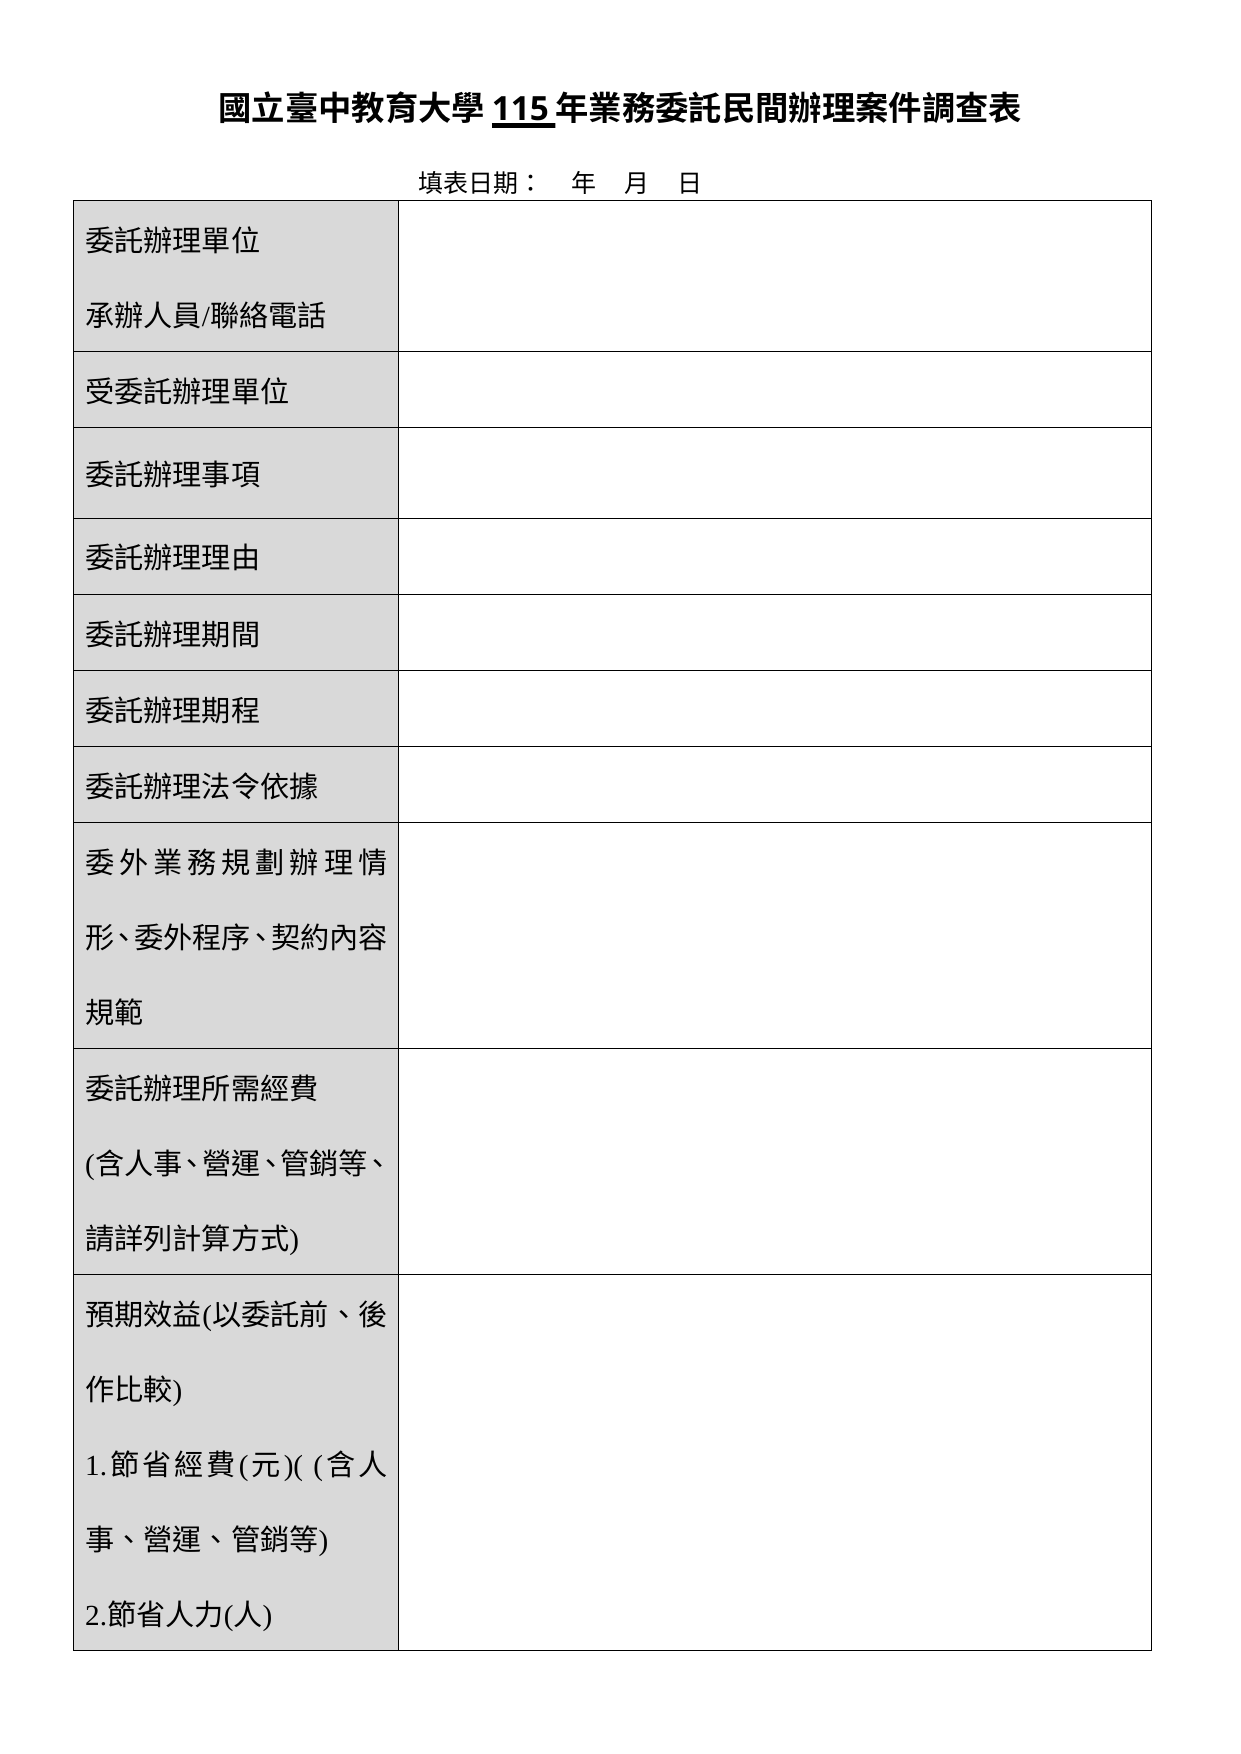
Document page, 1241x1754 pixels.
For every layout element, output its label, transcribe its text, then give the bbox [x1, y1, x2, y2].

table_cell [399, 1049, 1151, 1274]
table_cell 委託辦理事項 [74, 428, 398, 518]
text 填表日期： 年 月 日 [118, 162, 1122, 200]
table_cell 委託辦理所需經費 (含人事、營運、管銷等、請詳列計算方式) [74, 1049, 398, 1274]
table_cell 委託辦理期間 [74, 595, 398, 670]
table_cell 委託辦理理由 [74, 519, 398, 594]
table_cell 委託辦理法令依據 [74, 747, 398, 822]
table_header [399, 201, 1151, 351]
table_cell [399, 671, 1151, 746]
table_cell [399, 823, 1151, 1048]
table_cell [399, 519, 1151, 594]
table_cell [399, 1275, 1151, 1650]
text 國立臺中教育大學115年業務委託民間辦理案件調查表 [118, 69, 1122, 144]
table_cell 委外業務規劃辦理情形、委外程序、契約內容規範 [74, 823, 398, 1048]
table_cell 預期效益(以委託前、後作比較) 1.節省經費(元)( (含人事、營運、管銷等) 2.節省人力(人) [74, 1275, 398, 1650]
table_cell [399, 595, 1151, 670]
table_cell 受委託辦理單位 [74, 352, 398, 427]
table_cell 委託辦理期程 [74, 671, 398, 746]
table_cell [399, 428, 1151, 518]
table_header 委託辦理單位 承辦人員/聯絡電話 [74, 201, 398, 351]
table_cell [399, 747, 1151, 822]
table_cell [399, 352, 1151, 427]
